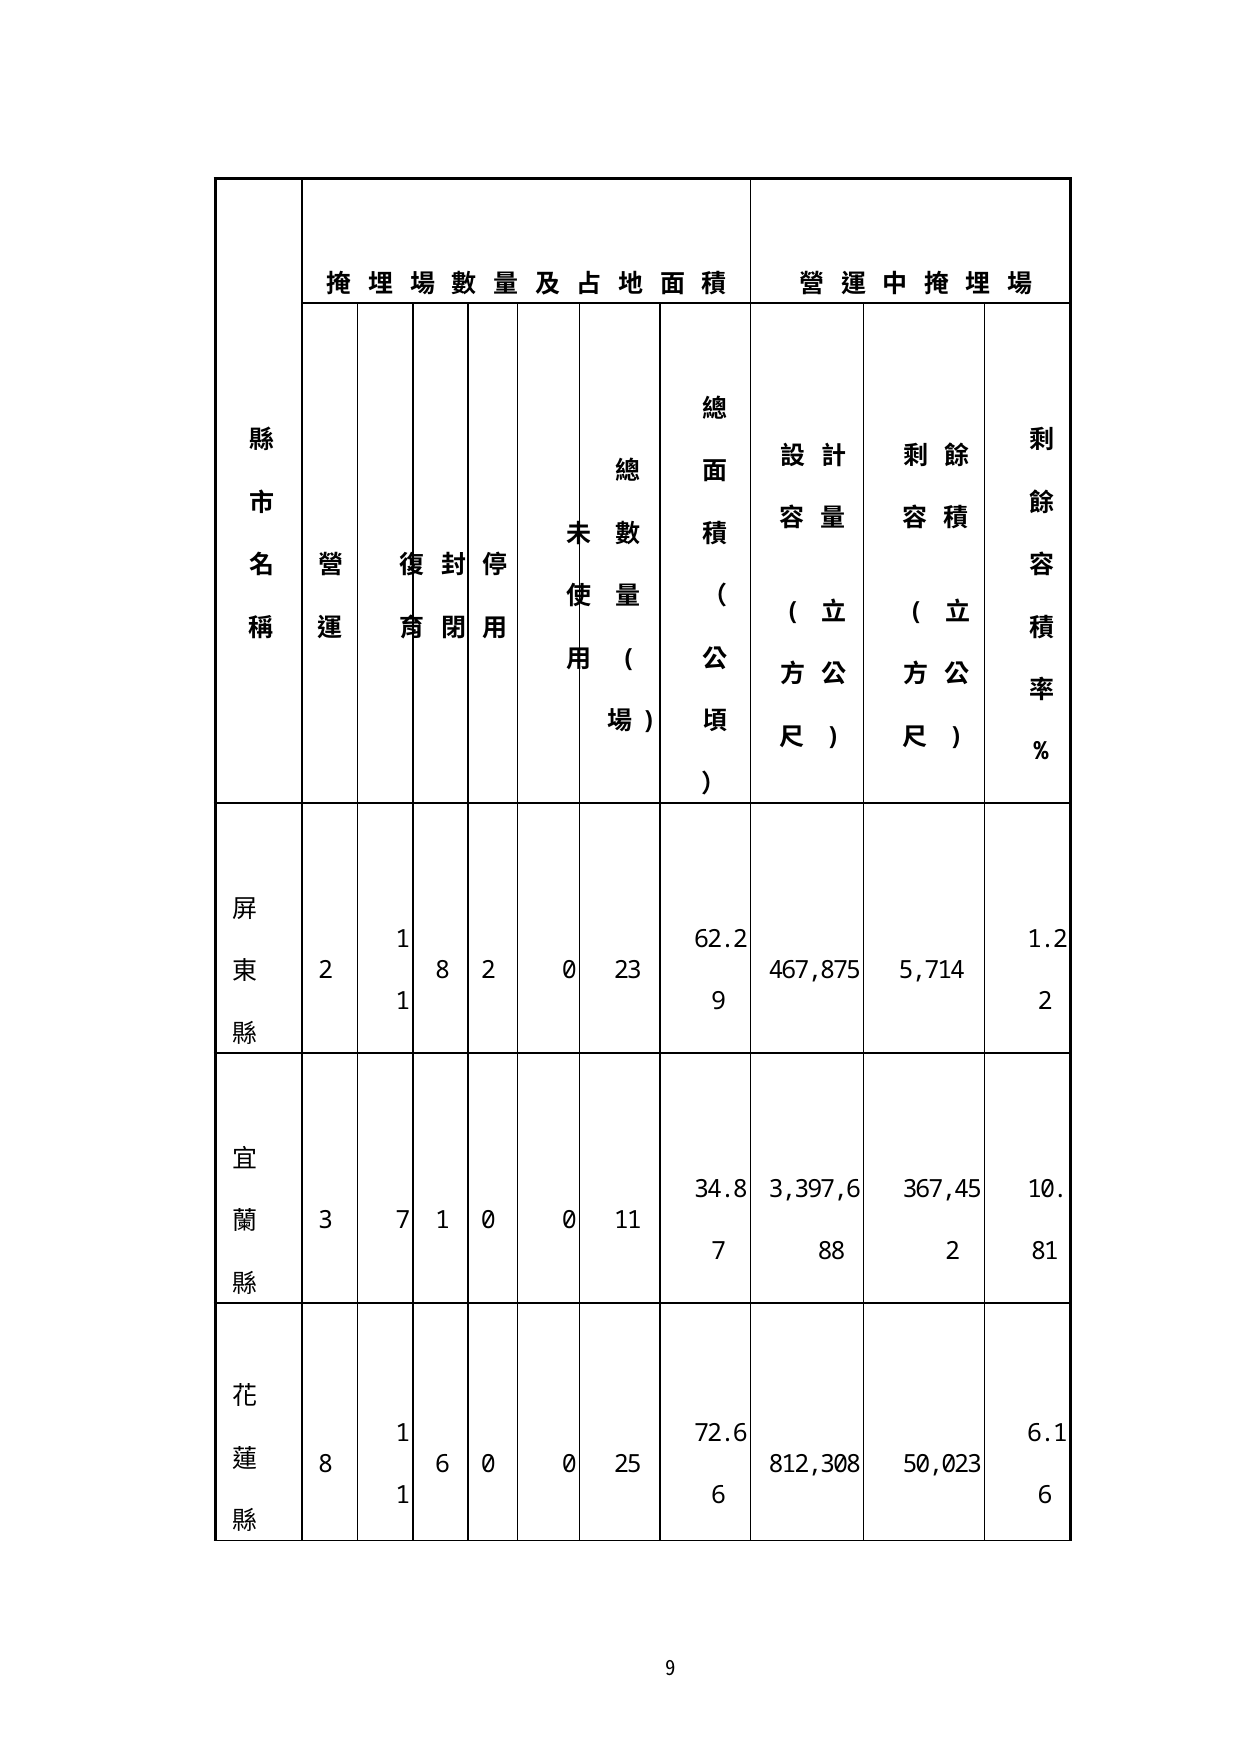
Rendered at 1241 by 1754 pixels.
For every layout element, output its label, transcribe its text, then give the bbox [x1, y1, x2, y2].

table_cell 6.16 [985, 1304, 1069, 1540]
table_cell 3 [303, 1054, 357, 1302]
table_cell 367,452 [864, 1054, 984, 1302]
table_cell 2 [469, 804, 517, 1052]
table_cell 1.22 [985, 804, 1069, 1052]
table_cell 11 [358, 804, 412, 1052]
table_cell 花蓮縣 [217, 1304, 301, 1540]
table_header 營運中掩埋場 [751, 180, 1069, 302]
table_cell 62.29 [661, 804, 750, 1052]
table_cell 總數量(場) [580, 304, 659, 802]
table_cell 封閉 [414, 304, 467, 802]
table_cell 0 [518, 804, 579, 1052]
table_cell 總面積（公頃） [661, 304, 750, 802]
table_cell 剩餘容積率% [985, 304, 1069, 802]
table_cell 0 [469, 1054, 517, 1302]
table_cell 3,397,688 [751, 1054, 863, 1302]
table_cell 23 [580, 804, 659, 1052]
table_cell 剩餘容積 (立方公尺) [864, 304, 984, 802]
table_cell 營運 [303, 304, 357, 802]
table_cell 0 [469, 1304, 517, 1540]
table_cell 6 [414, 1304, 467, 1540]
table_header 縣市名稱 [217, 180, 301, 802]
table_cell 467,875 [751, 804, 863, 1052]
table_cell 11 [358, 1304, 412, 1540]
table_cell 5,714 [864, 804, 984, 1052]
table_cell 屏東縣 [217, 804, 301, 1052]
table_cell 未使用 [518, 304, 579, 802]
table_cell 50,023 [864, 1304, 984, 1540]
table_cell 72.66 [661, 1304, 750, 1540]
table_header 掩埋場數量及占地面積 [303, 180, 750, 302]
table_cell 1 [414, 1054, 467, 1302]
table_cell 設計容量 (立方公尺) [751, 304, 863, 802]
table_cell 停用 [469, 304, 517, 802]
table_cell 7 [358, 1054, 412, 1302]
table_cell 0 [518, 1304, 579, 1540]
table_cell 0 [518, 1054, 579, 1302]
table_cell 11 [580, 1054, 659, 1302]
table_cell 25 [580, 1304, 659, 1540]
table_cell 812,308 [751, 1304, 863, 1540]
table_cell 8 [303, 1304, 357, 1540]
table_cell 34.87 [661, 1054, 750, 1302]
table_cell 宜蘭縣 [217, 1054, 301, 1302]
table_cell 復育 [358, 304, 412, 802]
table_cell 2 [303, 804, 357, 1052]
table_cell 10.81 [985, 1054, 1069, 1302]
table_cell 8 [414, 804, 467, 1052]
